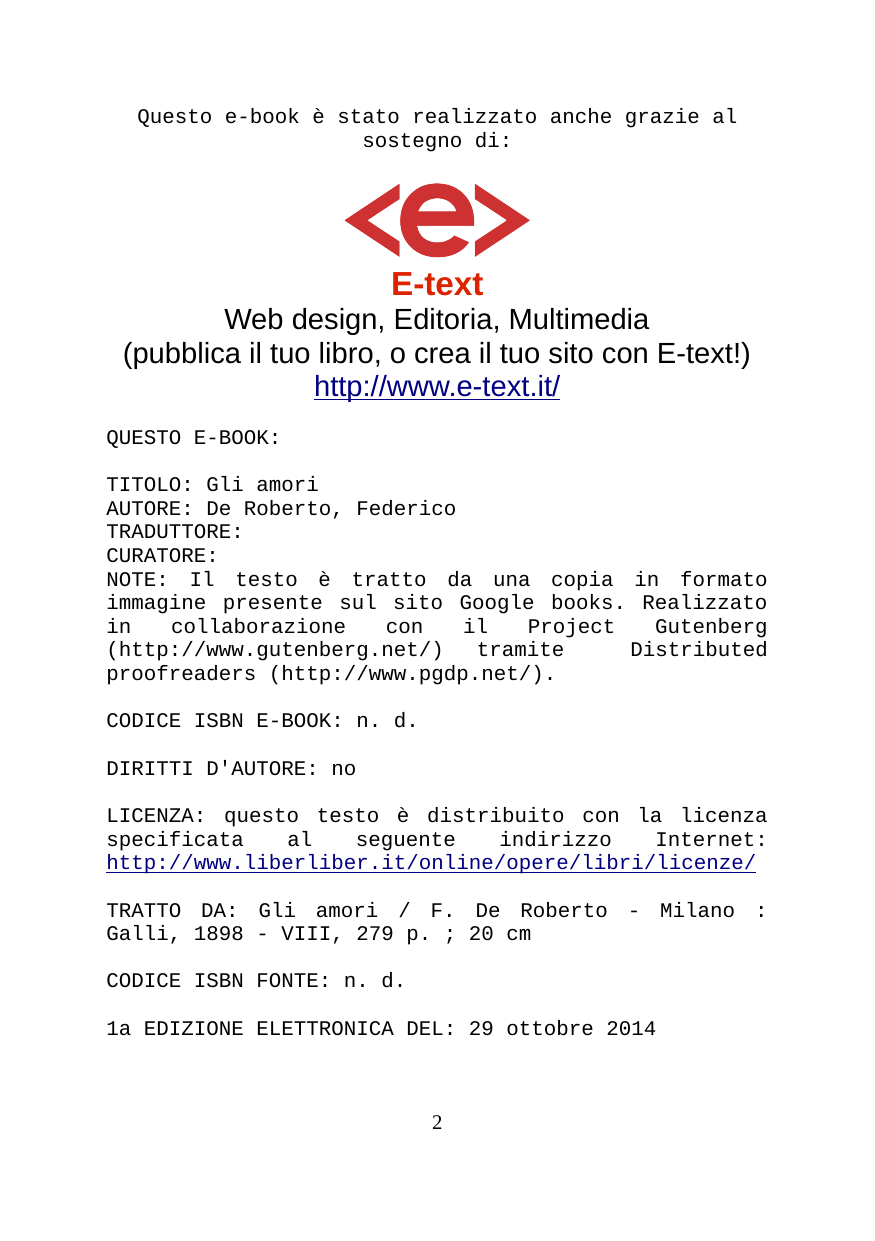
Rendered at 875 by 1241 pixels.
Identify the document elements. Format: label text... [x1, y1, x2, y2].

text NOTE: Il testo è tratto da una copia in formato immagine presente sul sito Google books. Realizzato in collaborazione con il Project Gutenberg (http://www.gutenberg.net/) tramite Distributed proofreaders (http://www.pgdp.net/). [106, 568, 768, 687]
picture [343, 183, 531, 258]
text CODICE ISBN E-BOOK: n. d. [106, 710, 768, 734]
text E-text [106, 264, 768, 302]
text TRADUTTORE: [106, 521, 768, 545]
text Web design, Editoria, Multimedia [106, 302, 768, 336]
text (pubblica il tuo libro, o crea il tuo sito con E-text!) [106, 336, 768, 369]
text Questo e-book è stato realizzato anche grazie al sostegno di: [106, 106, 768, 153]
text CURATORE: [106, 545, 768, 568]
text 1a EDIZIONE ELETTRONICA DEL: 29 ottobre 2014 [106, 1018, 768, 1041]
text DIRITTI D'AUTORE: no [106, 758, 768, 781]
text QUESTO E-BOOK: [106, 427, 768, 450]
text http://www.e-text.it/ [106, 369, 768, 403]
text TRATTO DA: Gli amori / F. De Roberto - Milano : Galli, 1898 - VIII, 279 p. ; 20 cm [106, 899, 768, 947]
text TITOLO: Gli amori [106, 474, 768, 498]
text LICENZA: questo testo è distribuito con la licenza specificata al seguente indirizzo Internet: http://www.liberliber.it/online/opere/libri/licenze/ [106, 805, 768, 876]
text AUTORE: De Roberto, Federico [106, 498, 768, 521]
text CODICE ISBN FONTE: n. d. [106, 971, 768, 994]
